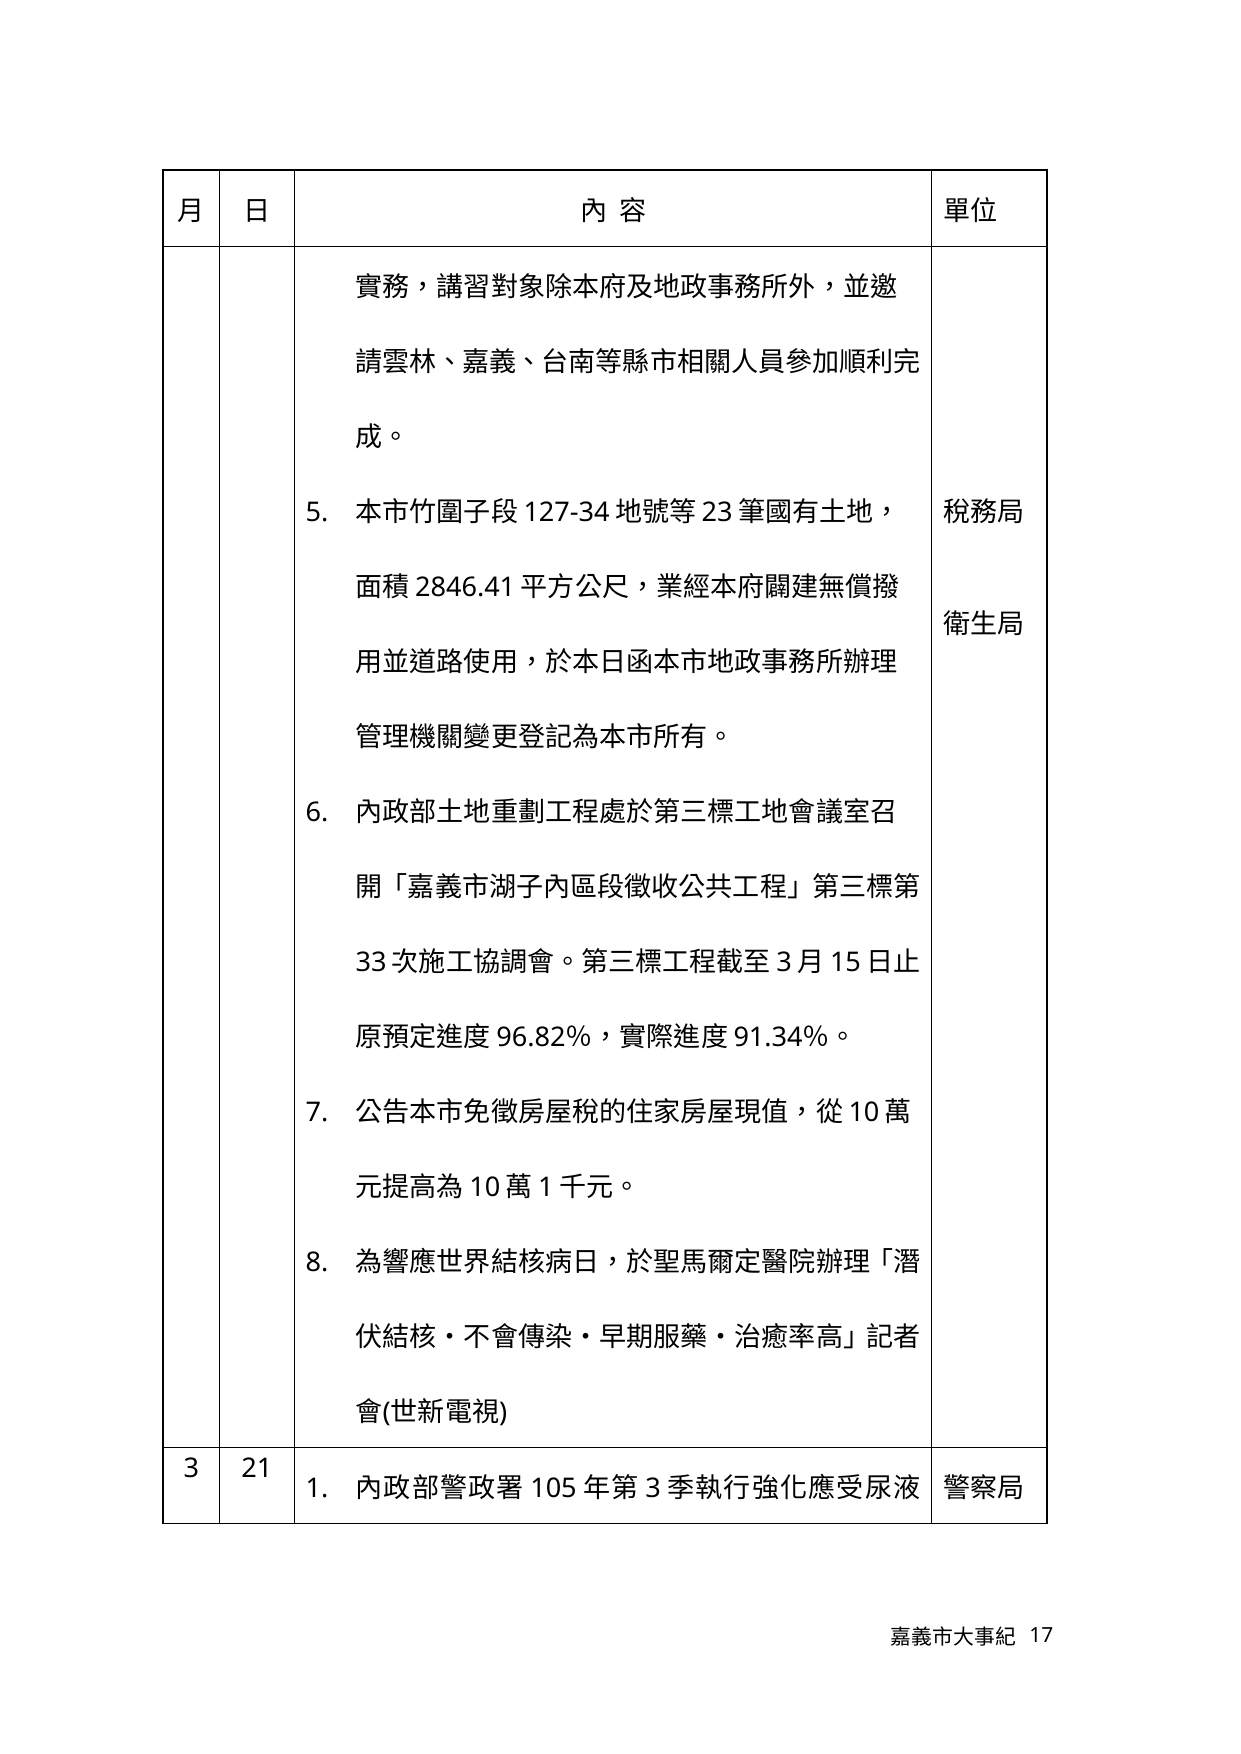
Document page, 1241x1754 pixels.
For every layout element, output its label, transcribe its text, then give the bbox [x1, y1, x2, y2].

table_cell 警察局 [932, 1448, 1046, 1523]
table_cell 21 [220, 1448, 294, 1523]
table_cell 3 [164, 1448, 219, 1523]
table_cell 實務，講習對象除本府及地政事務所外，並邀請雲林、嘉義、台南等縣市相關人員參加順利完成。 本市竹圍子段127-34地號等23筆國有土地，面積2846.41平方公尺，業經本府闢建無償撥用並道路使用，於本日函本市地政事務所辦理管理機關變更登記為本市所有。 內政部土地重劃工程處於第三標工地會議室召開「嘉義市湖子內區段徵收公共工程」第三標第33次施工協調會。第三標工程截至3月15日止原預定進度96.82％，實際進度91.34％。 公告本市免徵房屋稅的住家房屋現值，從10萬元提高為10萬1千元。 為響應世界結核病日，於聖馬爾定醫院辦理「潛伏結核‧不會傳染‧早期服藥‧治癒率高」記者會(世新電視) [295, 247, 931, 1447]
table_header 月 [164, 171, 219, 246]
table_header 日 [220, 171, 294, 246]
table_header 內 容 [295, 171, 931, 246]
table_header 單位 [932, 171, 1046, 246]
table_cell [220, 247, 294, 1447]
table_cell 內政部警政署105年第3季執行強化應受尿液 [295, 1448, 931, 1523]
table_cell [164, 247, 219, 1447]
table_cell 稅務局 衛生局 [932, 247, 1046, 1447]
